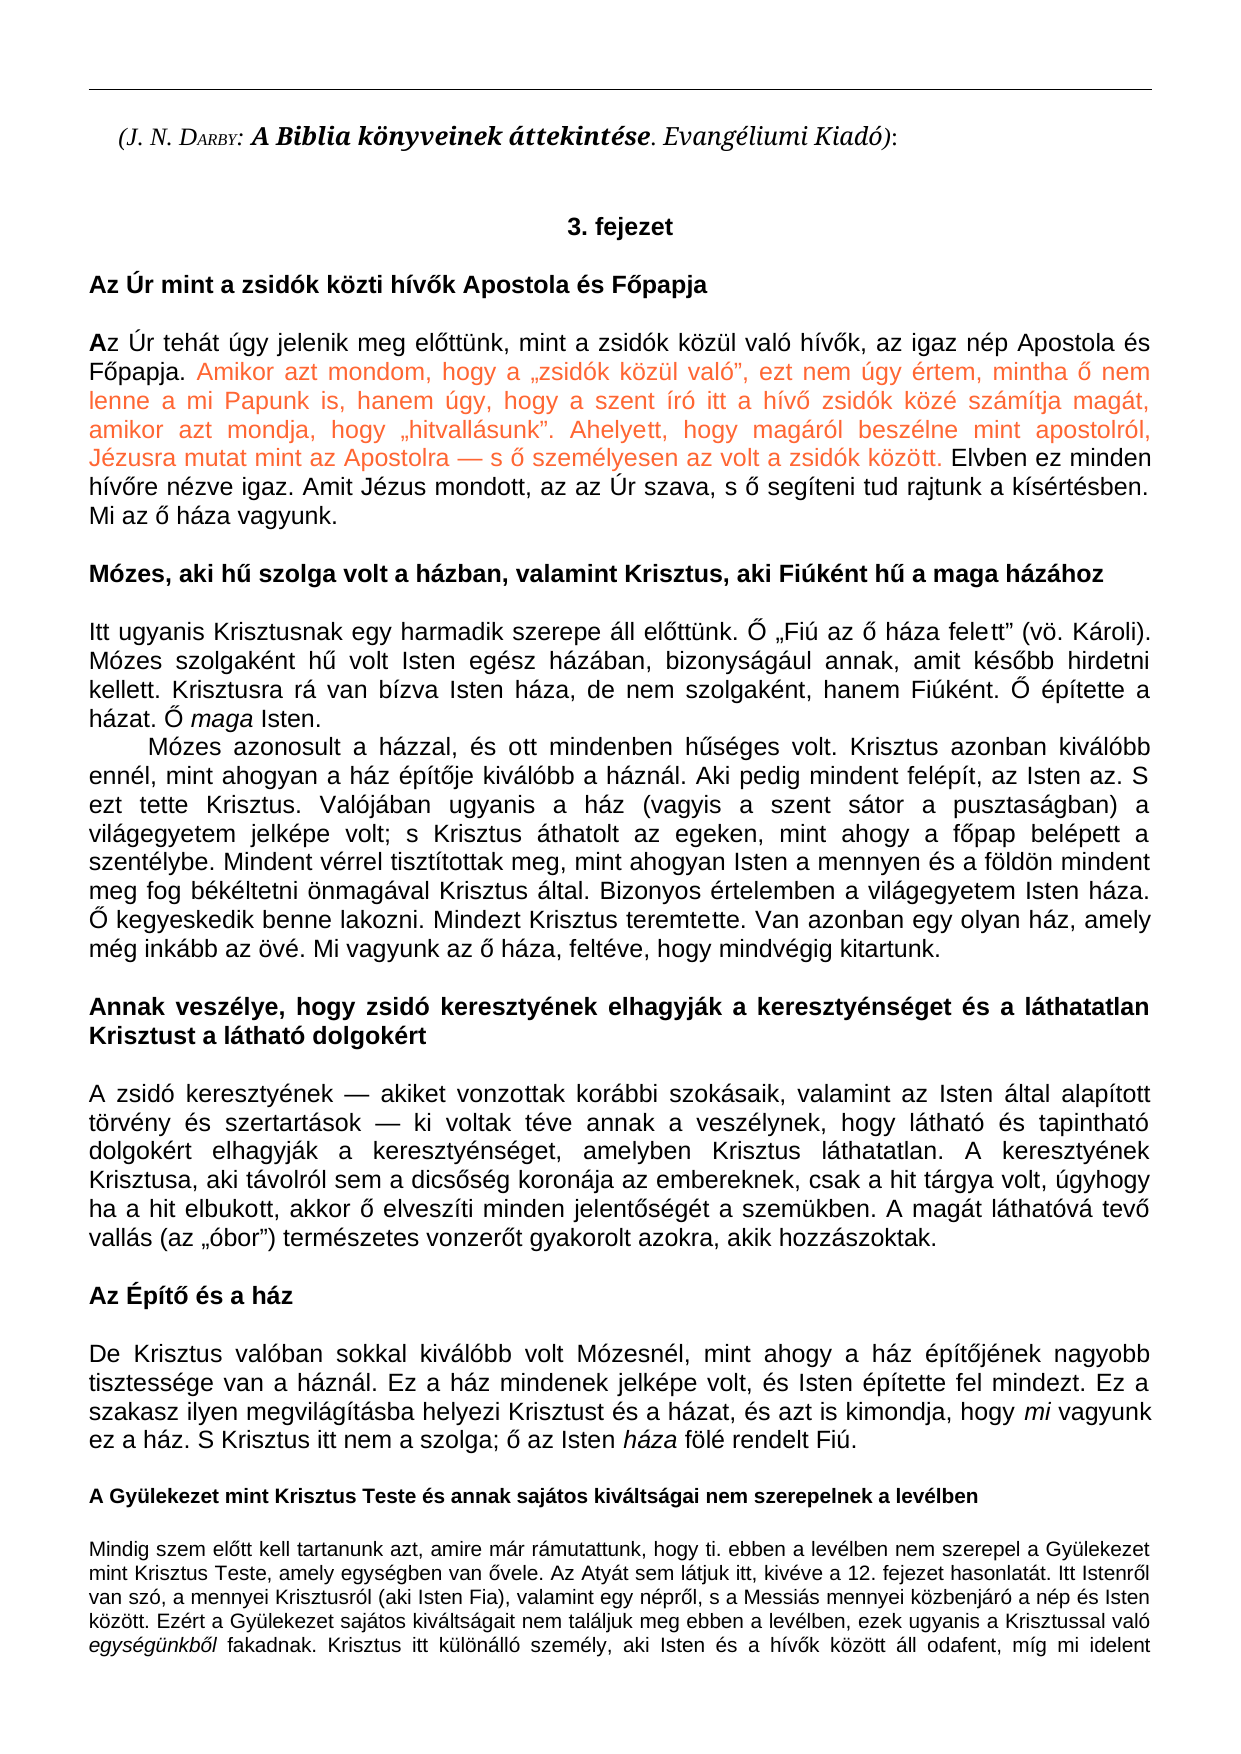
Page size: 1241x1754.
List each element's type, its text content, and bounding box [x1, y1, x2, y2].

text Az Úr mint a zsidók közti hívők Apostola és Főpapja [88, 270, 1152, 299]
text 3. fejezet [88, 212, 1152, 241]
text Mózes azonosult a házzal, és ott mindenben hűséges volt. Krisztus azonban kiválóbb ennél, mint ahogyan a ház építője kiválóbb a háznál. Aki pedig mindent felépít, az Isten az. S ezt tette Krisztus. Valójában ugyanis a ház (vagyis a szent sátor a pusztaságban) a világegyetem jelképe volt; s Krisztus áthatolt az egeken, mint ahogy a főpap belépett a szentélybe. Mindent vérrel tisztítottak meg, mint ahogyan Isten a mennyen és a földön mindent meg fog békéltetni önmagával Krisztus által. Bizonyos értelemben a világegyetem Isten háza. Ő kegyeskedik benne lakozni. Mindezt Krisztus teremtette. Van azonban egy olyan ház, amely még inkább az övé. Mi vagyunk az ő háza, feltéve, hogy mindvégig kitartunk. [88, 732, 1152, 962]
text A Gyülekezet mint Krisztus Teste és annak sajátos kiváltságai nem szerepelnek a levélben [88, 1483, 1152, 1507]
text De Krisztus valóban sokkal kiválóbb volt Mózesnél, mint ahogy a ház építőjének nagyobb tisztessége van a háznál. Ez a ház mindenek jelképe volt, és Isten építette fel mindezt. Ez a szakasz ilyen megvilágításba helyezi Krisztust és a házat, és azt is kimondja, hogy mi vagyunk ez a ház. S Krisztus itt nem a szolga; ő az Isten háza fölé rendelt Fiú. [88, 1339, 1152, 1454]
text Mózes, aki hű szolga volt a házban, valamint Krisztus, aki Fiúként hű a maga házához [88, 559, 1152, 588]
text A zsidó keresztyének — akiket vonzottak korábbi szokásaik, valamint az Isten által alapított törvény és szertartások — ki voltak téve annak a veszélynek, hogy látható és tapintható dolgokért elhagyják a keresztyénséget, amelyben Krisztus láthatatlan. A keresztyének Krisztusa, aki távolról sem a dicsőség koronája az embereknek, csak a hit tárgya volt, úgyhogy ha a hit elbukott, akkor ő elveszíti minden jelentőségét a szemükben. A magát láthatóvá tevő vallás (az „óbor”) természetes vonzerőt gyakorolt azokra, akik hozzászoktak. [88, 1079, 1152, 1251]
text Itt ugyanis Krisztusnak egy harmadik szerepe áll előttünk. Ő „Fiú az ő háza felett” (vö. Károli). Mózes szolgaként hű volt Isten egész házában, bizonyságául annak, amit később hirdetni kellett. Krisztusra rá van bízva Isten háza, de nem szolgaként, hanem Fiúként. Ő építette a házat. Ő maga Isten. [88, 617, 1152, 732]
text Annak veszélye, hogy zsidó keresztyének elhagyják a keresztyénséget és a láthatatlan Krisztust a látható dolgokért [88, 992, 1152, 1049]
text Az Építő és a ház [88, 1281, 1152, 1309]
text (J. N. Darby: A Biblia könyveinek áttekintése. Evangéliumi Kiadó): [88, 90, 1152, 182]
text Mindig szem előtt kell tartanunk azt, amire már rámutattunk, hogy ti. ebben a levélben nem szerepel a Gyülekezet mint Krisztus Teste, amely egységben van ővele. Az Atyát sem látjuk itt, kivéve a 12. fejezet hasonlatát. Itt Istenről van szó, a mennyei Krisztusról (aki Isten Fia), valamint egy népről, s a Messiás mennyei közbenjáró a nép és Isten között. Ezért a Gyülekezet sajátos kiváltságait nem találjuk meg ebben a levélben, ezek ugyanis a Krisztussal való egységünkből fakadnak. Krisztus itt különálló személy, aki Isten és a hívők között áll odafent, míg mi idelent [88, 1537, 1152, 1657]
text Az Úr tehát úgy jelenik meg előttünk, mint a zsidók közül való hívők, az igaz nép Apostola és Főpapja. Amikor azt mondom, hogy a „zsidók közül való”, ezt nem úgy értem, mintha ő nem lenne a mi Papunk is, hanem úgy, hogy a szent író itt a hívő zsidók közé számítja magát, amikor azt mondja, hogy „hitvallásunk”. Ahelyett, hogy magáról beszélne mint apostolról, Jézusra mutat mint az Apostolra — s ő személyesen az volt a zsidók között. Elvben ez minden hívőre nézve igaz. Amit Jézus mondott, az az Úr szava, s ő segíteni tud rajtunk a kísértésben. Mi az ő háza vagyunk. [88, 328, 1152, 530]
